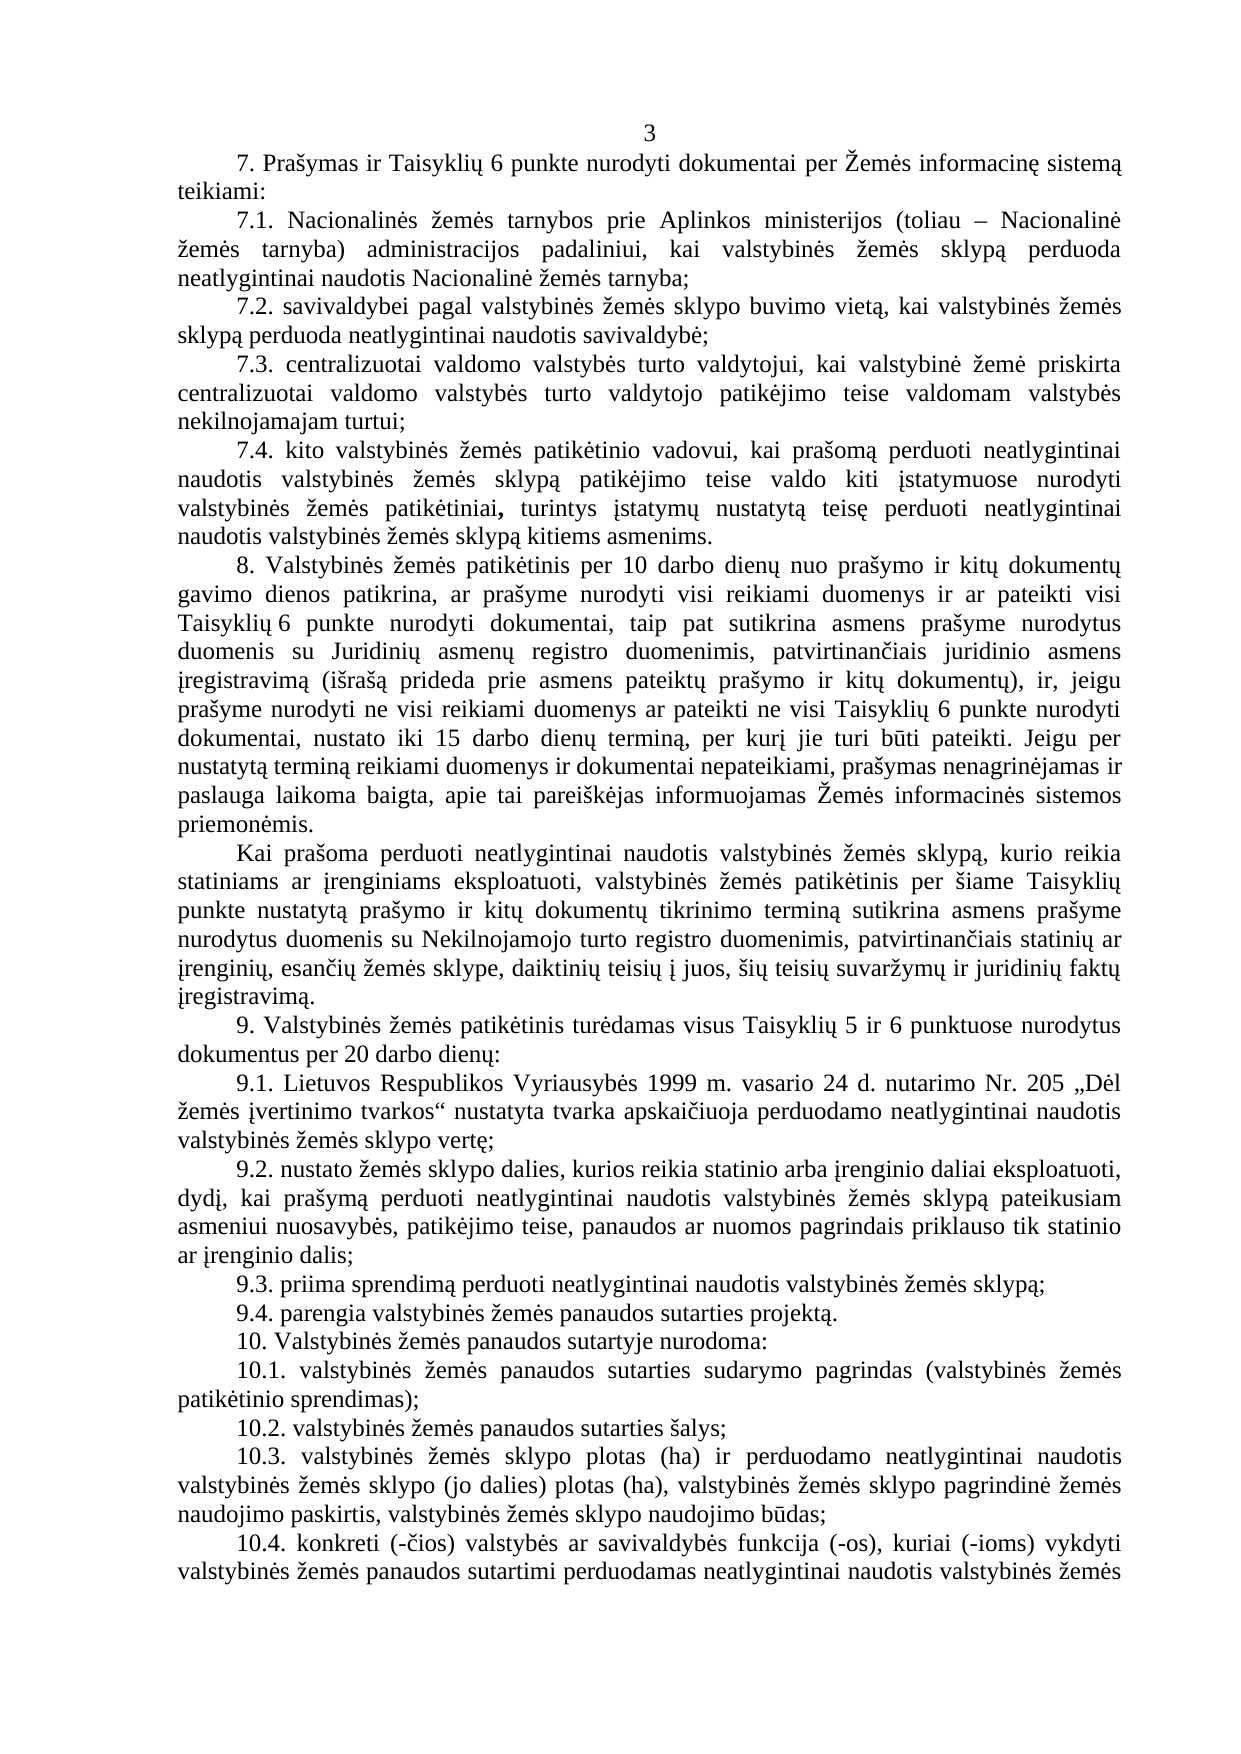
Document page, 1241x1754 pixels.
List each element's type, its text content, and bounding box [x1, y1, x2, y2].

text 10. Valstybinės žemės panaudos sutartyje nurodoma: [177, 1326, 1122, 1355]
text 9. Valstybinės žemės patikėtinis turėdamas visus Taisyklių 5 ir 6 punktuose nurodytus dokumentus per 20 darbo dienų: [177, 1010, 1122, 1068]
text 8. Valstybinės žemės patikėtinis per 10 darbo dienų nuo prašymo ir kitų dokumentų gavimo dienos patikrina, ar prašyme nurodyti visi reikiami duomenys ir ar pateikti visi Taisyklių 6 punkte nurodyti dokumentai, taip pat sutikrina asmens prašyme nurodytus duomenis su Juridinių asmenų registro duomenimis, patvirtinančiais juridinio asmens įregistravimą (išrašą prideda prie asmens pateiktų prašymo ir kitų dokumentų), ir, jeigu prašyme nurodyti ne visi reikiami duomenys ar pateikti ne visi Taisyklių 6 punkte nurodyti dokumentai, nustato iki 15 darbo dienų terminą, per kurį jie turi būti pateikti. Jeigu per nustatytą terminą reikiami duomenys ir dokumentai nepateikiami, prašymas nenagrinėjamas ir paslauga laikoma baigta, apie tai pareiškėjas informuojamas Žemės informacinės sistemos priemonėmis. [177, 550, 1122, 838]
text 10.2. valstybinės žemės panaudos sutarties šalys; [177, 1413, 1122, 1441]
text 7.3. centralizuotai valdomo valstybės turto valdytojui, kai valstybinė žemė priskirta centralizuotai valdomo valstybės turto valdytojo patikėjimo teise valdomam valstybės nekilnojamajam turtui; [177, 349, 1122, 435]
text 9.1. Lietuvos Respublikos Vyriausybės 1999 m. vasario 24 d. nutarimo Nr. 205 „Dėl žemės įvertinimo tvarkos“ nustatyta tvarka apskaičiuoja perduodamo neatlygintinai naudotis valstybinės žemės sklypo vertę; [177, 1068, 1122, 1154]
text 7.4. kito valstybinės žemės patikėtinio vadovui, kai prašomą perduoti neatlygintinai naudotis valstybinės žemės sklypą patikėjimo teise valdo kiti įstatymuose nurodyti valstybinės žemės patikėtiniai, turintys įstatymų nustatytą teisę perduoti neatlygintinai naudotis valstybinės žemės sklypą kitiems asmenims. [177, 435, 1122, 550]
text 10.3. valstybinės žemės sklypo plotas (ha) ir perduodamo neatlygintinai naudotis valstybinės žemės sklypo (jo dalies) plotas (ha), valstybinės žemės sklypo pagrindinė žemės naudojimo paskirtis, valstybinės žemės sklypo naudojimo būdas; [177, 1441, 1122, 1528]
text 10.1. valstybinės žemės panaudos sutarties sudarymo pagrindas (valstybinės žemės patikėtinio sprendimas); [177, 1355, 1122, 1413]
text 9.2. nustato žemės sklypo dalies, kurios reikia statinio arba įrenginio daliai eksploatuoti, dydį, kai prašymą perduoti neatlygintinai naudotis valstybinės žemės sklypą pateikusiam asmeniui nuosavybės, patikėjimo teise, panaudos ar nuomos pagrindais priklauso tik statinio ar įrenginio dalis; [177, 1154, 1122, 1269]
text 7.2. savivaldybei pagal valstybinės žemės sklypo buvimo vietą, kai valstybinės žemės sklypą perduoda neatlygintinai naudotis savivaldybė; [177, 291, 1122, 349]
text 7.1. Nacionalinės žemės tarnybos prie Aplinkos ministerijos (toliau – Nacionalinė žemės tarnyba) administracijos padaliniui, kai valstybinės žemės sklypą perduoda neatlygintinai naudotis Nacionalinė žemės tarnyba; [177, 205, 1122, 291]
text 10.4. konkreti (-čios) valstybės ar savivaldybės funkcija (-os), kuriai (-ioms) vykdyti valstybinės žemės panaudos sutartimi perduodamas neatlygintinai naudotis valstybinės žemės [177, 1528, 1122, 1585]
text 9.4. parengia valstybinės žemės panaudos sutarties projektą. [177, 1298, 1122, 1326]
text 7. Prašymas ir Taisyklių 6 punkte nurodyti dokumentai per Žemės informacinę sistemą teikiami: [177, 148, 1122, 205]
text 9.3. priima sprendimą perduoti neatlygintinai naudotis valstybinės žemės sklypą; [177, 1269, 1122, 1298]
text Kai prašoma perduoti neatlygintinai naudotis valstybinės žemės sklypą, kurio reikia statiniams ar įrenginiams eksploatuoti, valstybinės žemės patikėtinis per šiame Taisyklių punkte nustatytą prašymo ir kitų dokumentų tikrinimo terminą sutikrina asmens prašyme nurodytus duomenis su Nekilnojamojo turto registro duomenimis, patvirtinančiais statinių ar įrenginių, esančių žemės sklype, daiktinių teisių į juos, šių teisių suvaržymų ir juridinių faktų įregistravimą. [177, 838, 1122, 1010]
